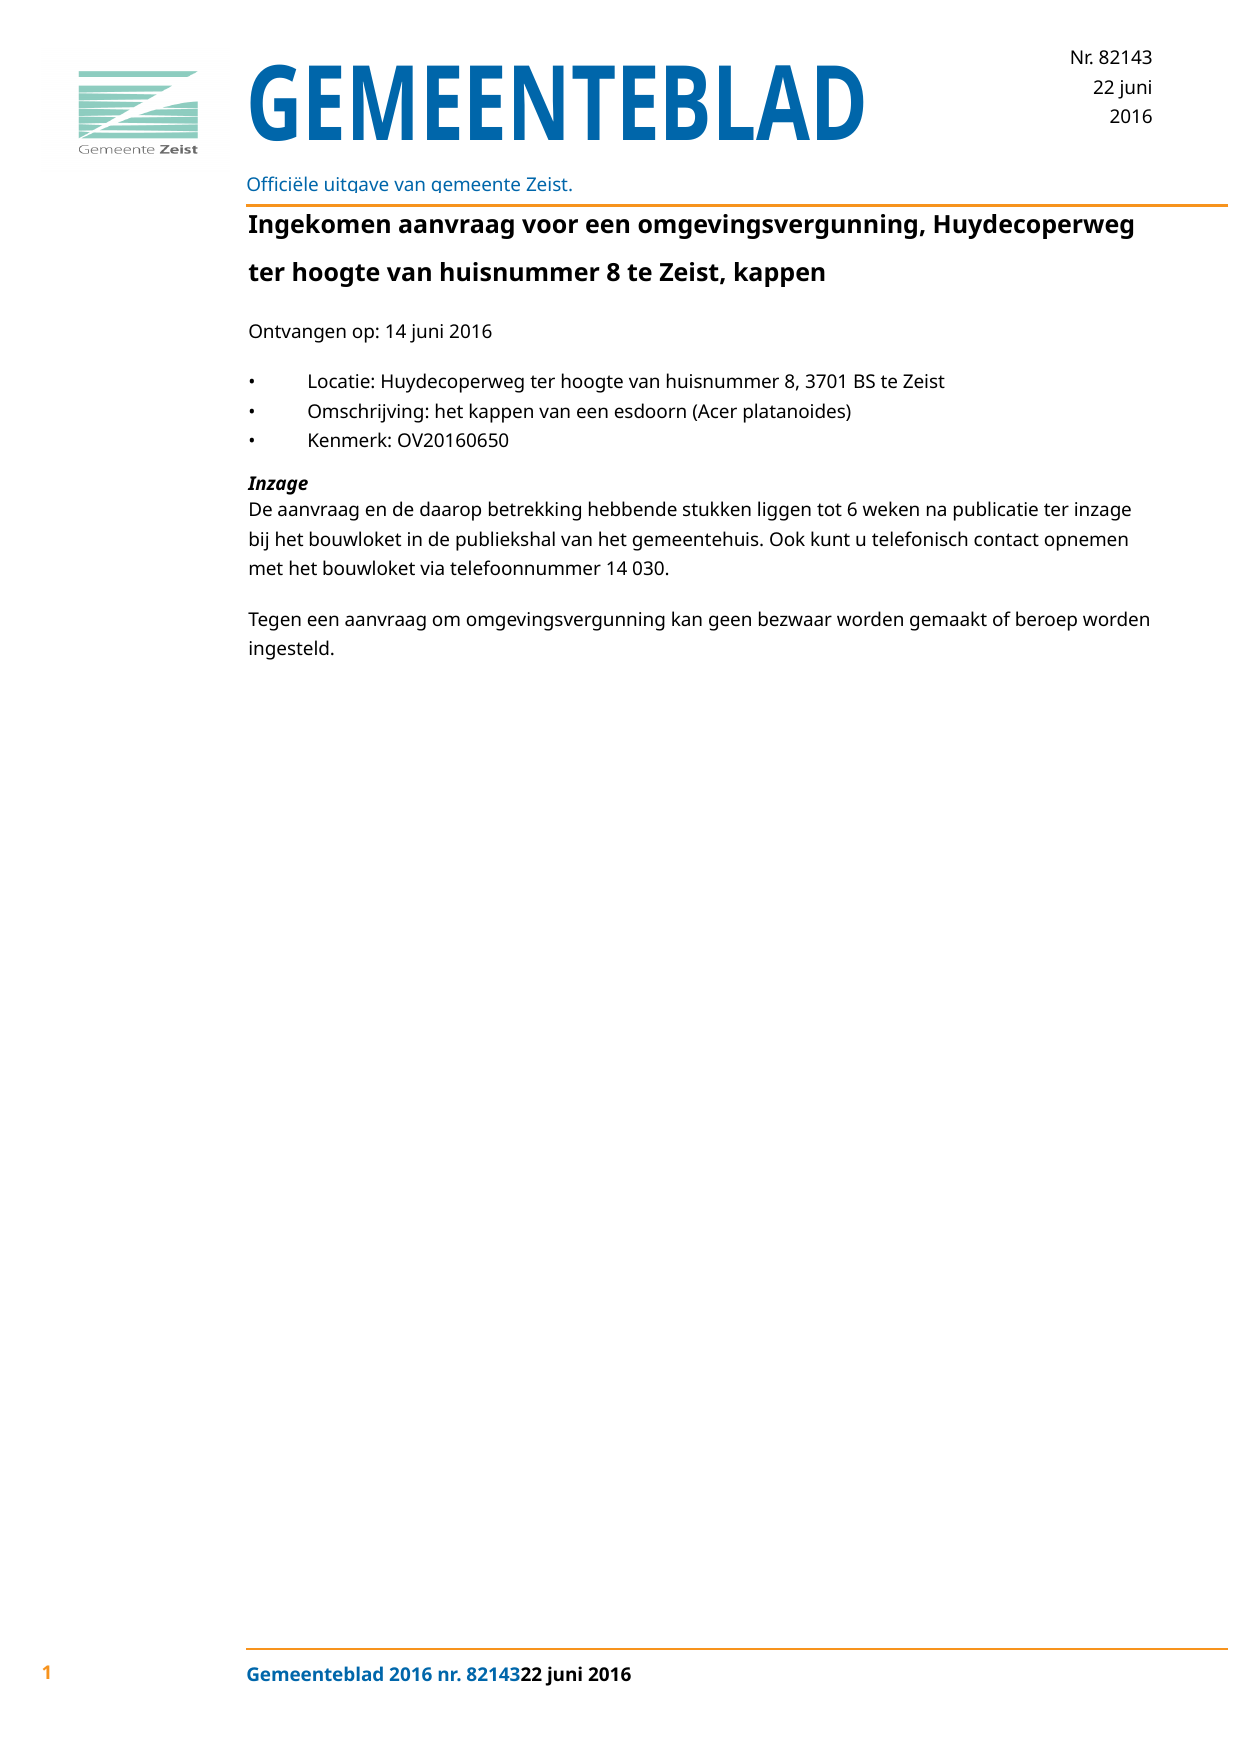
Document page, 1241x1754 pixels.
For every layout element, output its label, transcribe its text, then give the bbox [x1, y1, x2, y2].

list Omschrijving: het kappen van een esdoorn (Acer platanoides) [248, 398, 1152, 424]
text Ontvangen op: 14 juni 2016 [248, 318, 1152, 344]
text De aanvraag en de daarop betrekking hebbende stukken liggen tot 6 weken na publicatie ter inzage bij het bouwloket in de publiekshal van het gemeentehuis. Ook kunt u telefonisch contact opnemen met het bouwloket via telefoonnummer 14 030. [248, 496, 1152, 581]
text Tegen een aanvraag om omgevingsvergunning kan geen bezwaar worden gemaakt of beroep worden ingesteld. [248, 606, 1152, 661]
text Ingekomen aanvraag voor een omgevingsvergunning, Huydecoperweg ter hoogte van huisnummer 8 te Zeist, kappen [248, 207, 1152, 288]
list Locatie: Huydecoperweg ter hoogte van huisnummer 8, 3701 BS te Zeist [248, 368, 1152, 394]
picture [41, 47, 231, 172]
list Kenmerk: OV20160650 [248, 427, 1152, 453]
text Inzage [248, 471, 1152, 496]
